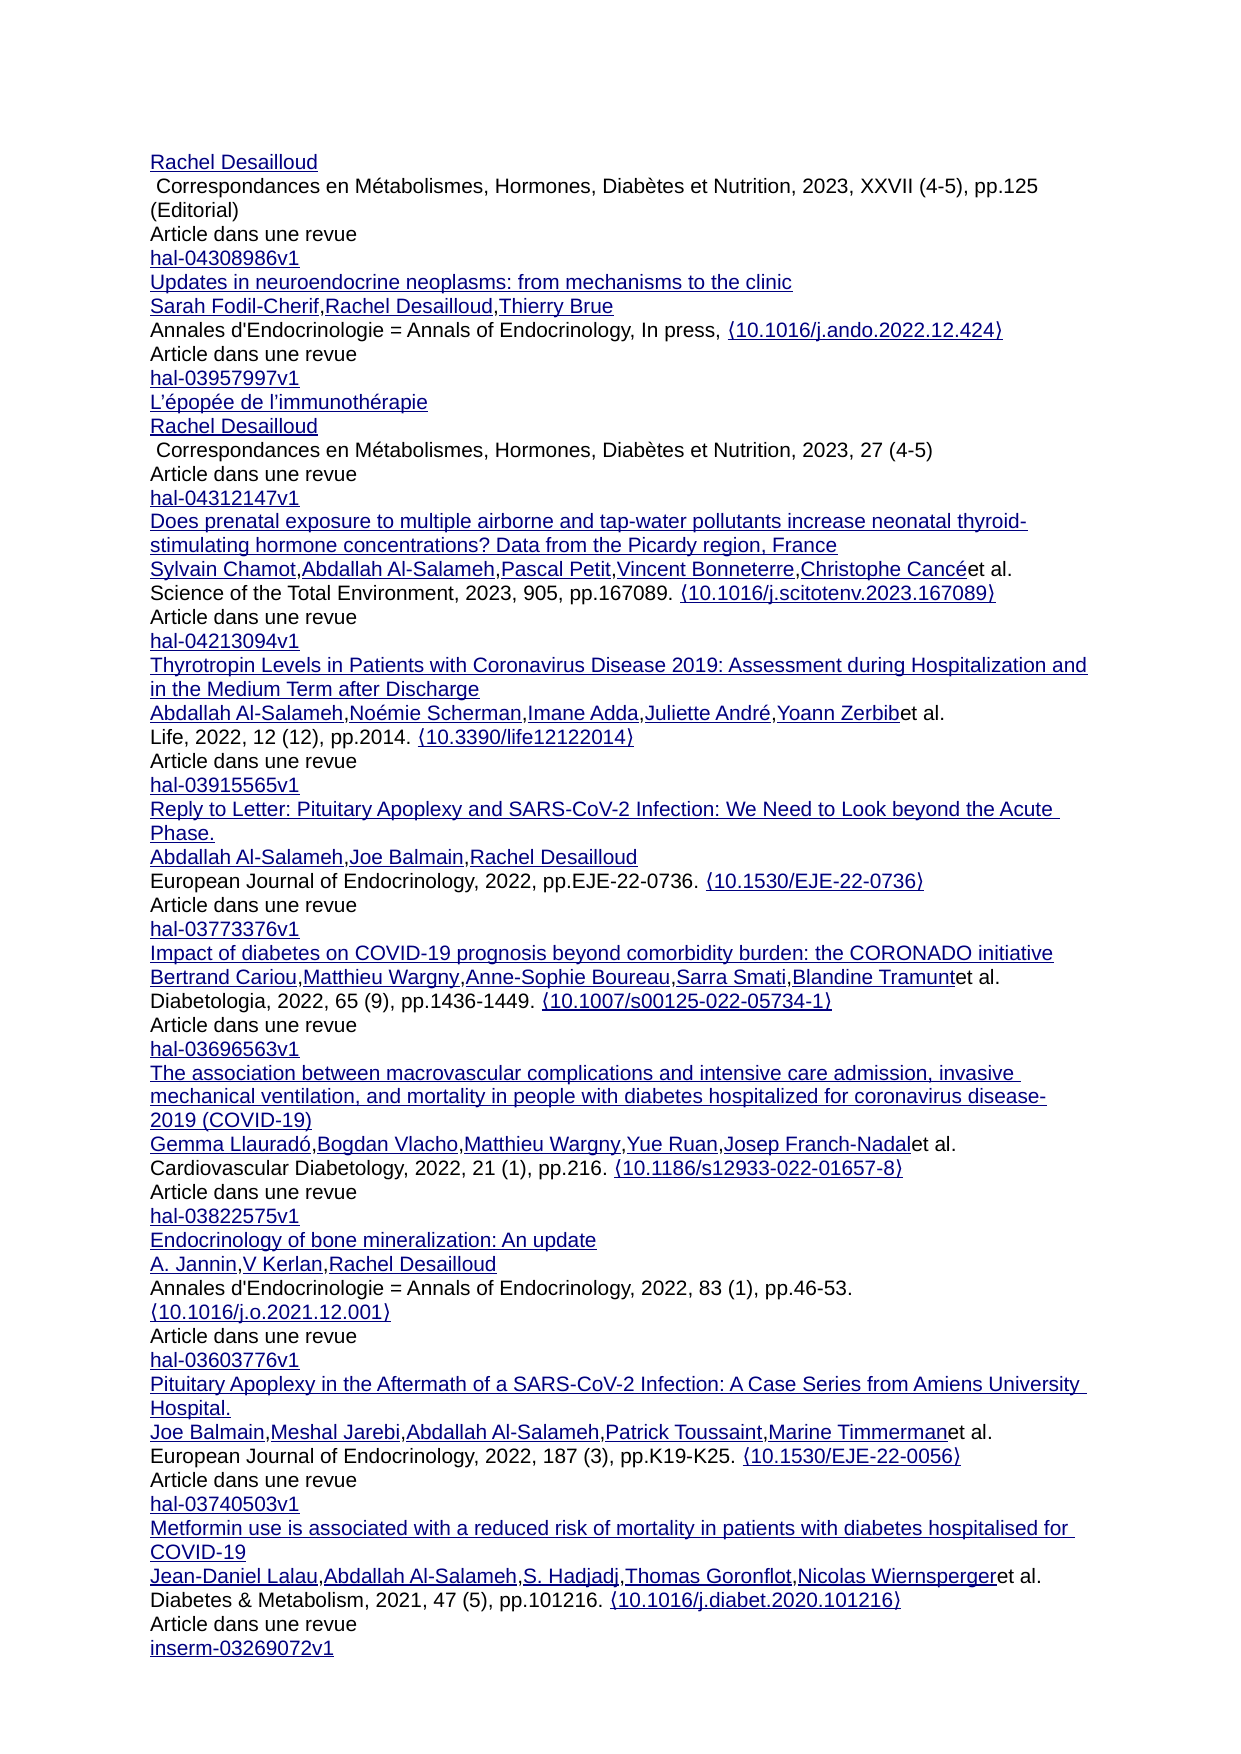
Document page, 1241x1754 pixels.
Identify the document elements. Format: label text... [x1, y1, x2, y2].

table_cell Does prenatal exposure to multiple airborne and tap-water pollutants increase neonatal thyroid-stimulating hormone concentrations? Data from the Picardy region, France Sylvain Chamot,Abdallah Al-Salameh,Pascal Petit,Vincent Bonneterre,Christophe Cancéet al. Science of the Total Environment, 2023, 905, pp.167089. ⟨10.1016/j.scitotenv.2023.167089⟩ Article dans une revue hal-04213094v1 [150, 509, 1090, 653]
table_cell Updates in neuroendocrine neoplasms: from mechanisms to the clinic Sarah Fodil-Cherif,Rachel Desailloud,Thierry Brue Annales d'Endocrinologie = Annals of Endocrinology, In press, ⟨10.1016/j.ando.2022.12.424⟩ Article dans une revue hal-03957997v1 [150, 270, 1090, 389]
table_cell Pituitary Apoplexy in the Aftermath of a SARS-CoV-2 Infection: A Case Series from Amiens University Hospital. Joe Balmain,Meshal Jarebi,Abdallah Al-Salameh,Patrick Toussaint,Marine Timmermanet al. European Journal of Endocrinology, 2022, 187 (3), pp.K19-K25. ⟨10.1530/EJE-22-0056⟩ Article dans une revue hal-03740503v1 [150, 1372, 1090, 1516]
table_cell Rachel Desailloud Correspondances en Métabolismes, Hormones, Diabètes et Nutrition, 2023, XXVII (4-5), pp.125 (Editorial) Article dans une revue hal-04308986v1 [150, 150, 1090, 270]
table_cell Endocrinology of bone mineralization: An update A. Jannin,V Kerlan,Rachel Desailloud Annales d'Endocrinologie = Annals of Endocrinology, 2022, 83 (1), pp.46-53. ⟨10.1016/j.o.2021.12.001⟩ Article dans une revue hal-03603776v1 [150, 1228, 1090, 1372]
table_cell L’épopée ­de l’immunothérapie Rachel Desailloud Correspondances en Métabolismes, Hormones, Diabètes et Nutrition, 2023, 27 (4-5) Article dans une revue hal-04312147v1 [150, 390, 1090, 509]
table_cell Reply to Letter: Pituitary Apoplexy and SARS-CoV-2 Infection: We Need to Look beyond the Acute Phase. Abdallah Al-Salameh,Joe Balmain,Rachel Desailloud European Journal of Endocrinology, 2022, pp.EJE-22-0736. ⟨10.1530/EJE-22-0736⟩ Article dans une revue hal-03773376v1 [150, 797, 1090, 941]
table_cell Impact of diabetes on COVID-19 prognosis beyond comorbidity burden: the CORONADO initiative Bertrand Cariou,Matthieu Wargny,Anne-Sophie Boureau,Sarra Smati,Blandine Tramuntet al. Diabetologia, 2022, 65 (9), pp.1436-1449. ⟨10.1007/s00125-022-05734-1⟩ Article dans une revue hal-03696563v1 [150, 941, 1090, 1060]
table_cell Metformin use is associated with a reduced risk of mortality in patients with diabetes hospitalised for COVID-19 Jean-Daniel Lalau,Abdallah Al-Salameh,S. Hadjadj,Thomas Goronflot,Nicolas Wiernspergeret al. Diabetes & Metabolism, 2021, 47 (5), pp.101216. ⟨10.1016/j.diabet.2020.101216⟩ Article dans une revue inserm-03269072v1 [150, 1516, 1090, 1659]
table_cell Thyrotropin Levels in Patients with Coronavirus Disease 2019: Assessment during Hospitalization and in the Medium Term after Discharge Abdallah Al-Salameh,Noémie Scherman,Imane Adda,Juliette André,Yoann Zerbibet al. Life, 2022, 12 (12), pp.2014. ⟨10.3390/life12122014⟩ Article dans une revue hal-03915565v1 [150, 653, 1090, 797]
table_cell The association between macrovascular complications and intensive care admission, invasive mechanical ventilation, and mortality in people with diabetes hospitalized for coronavirus disease-2019 (COVID-19) Gemma Llauradó,Bogdan Vlacho,Matthieu Wargny,Yue Ruan,Josep Franch-Nadalet al. Cardiovascular Diabetology, 2022, 21 (1), pp.216. ⟨10.1186/s12933-022-01657-8⟩ Article dans une revue hal-03822575v1 [150, 1060, 1090, 1228]
